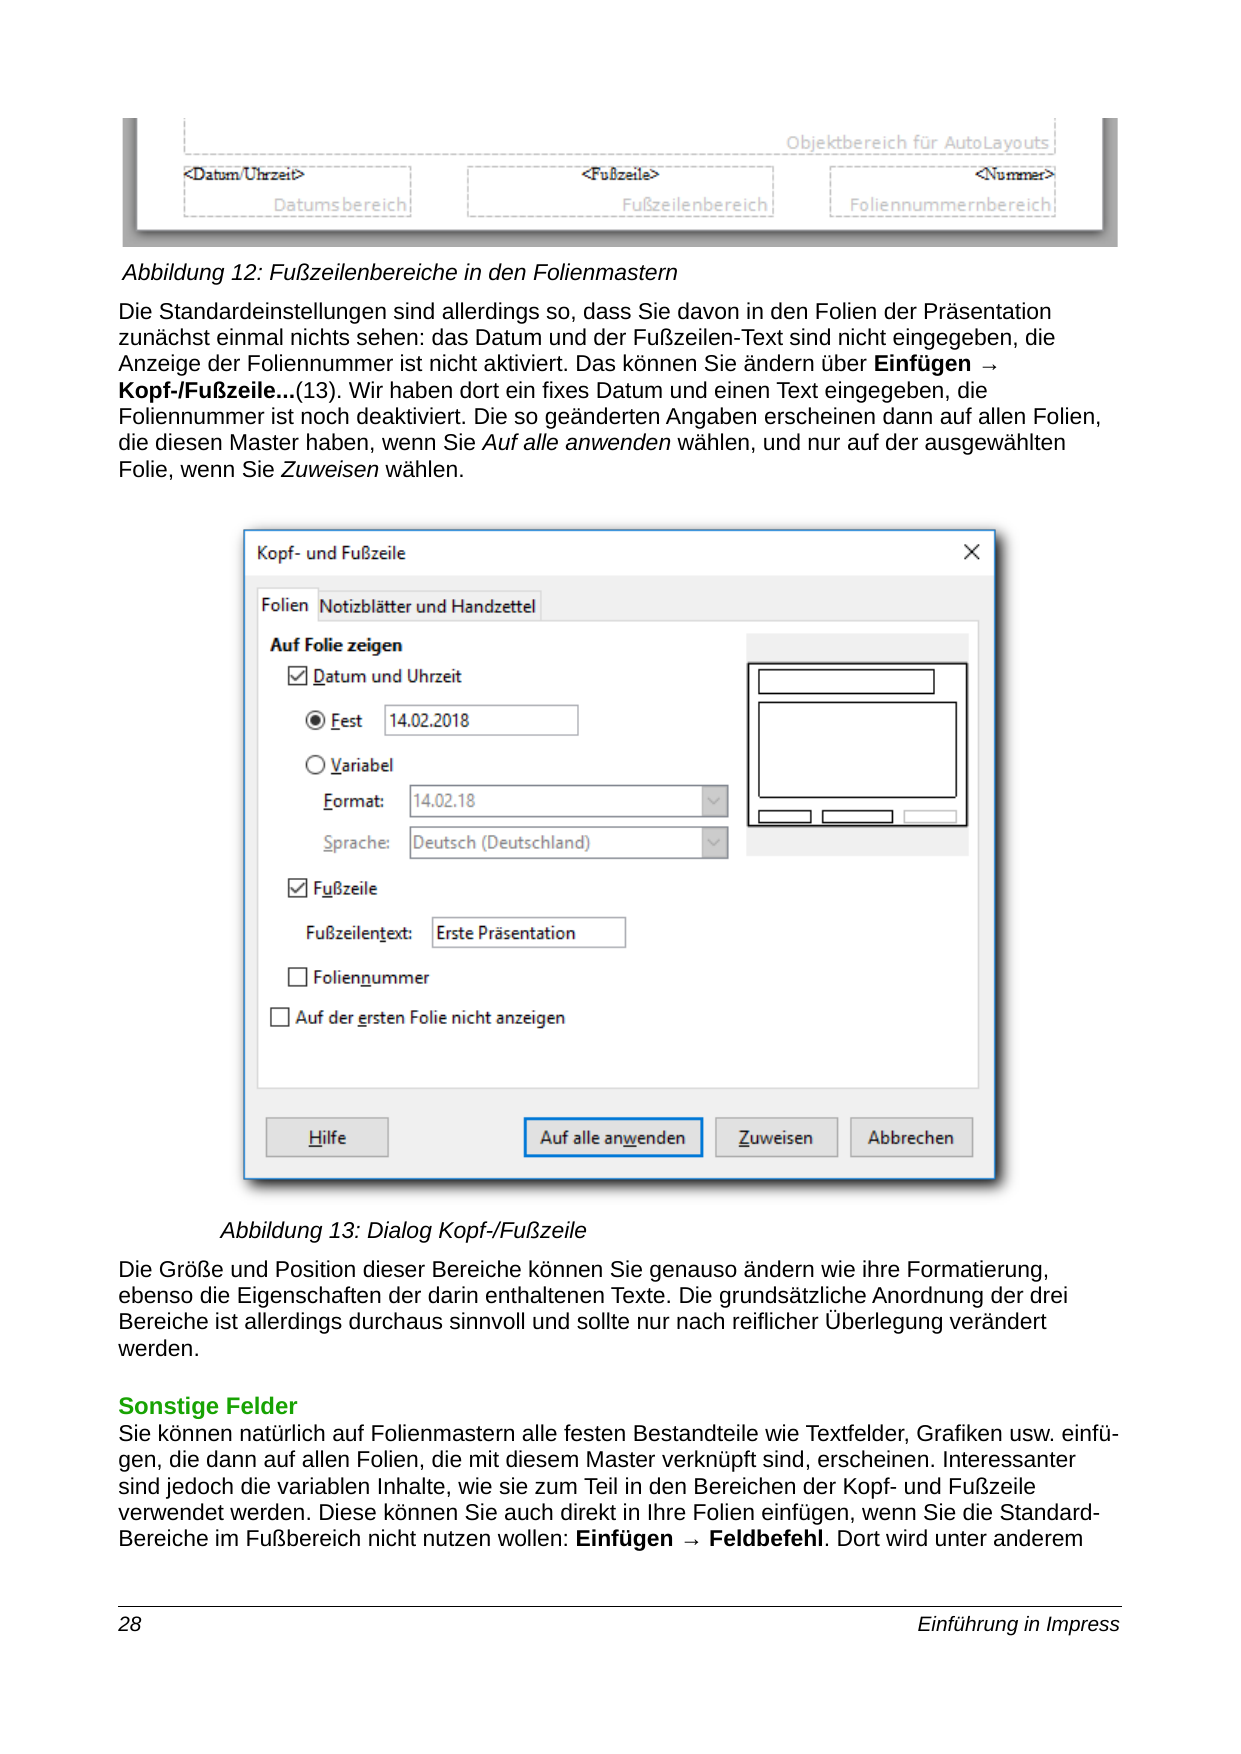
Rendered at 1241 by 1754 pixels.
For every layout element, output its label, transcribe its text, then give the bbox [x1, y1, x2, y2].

subtitle Sonstige Felder [118, 1392, 1122, 1420]
text Die Standardeinstellungen sind allerdings so, dass Sie davon in den Folien der Präsentation zunächst einmal nichts sehen: das Datum und der Fußzeilen-Text sind nicht eingegeben, die Anzeige der Foliennummer ist nicht aktiviert. Das können Sie ändern über Einfügen → Kopf-/Fußzeile...(Abbildung 13). Wir haben dort ein fixes Datum und einen Text eingegeben, die Foliennummer ist noch deaktiviert. Die so geänderten Angaben erscheinen dann auf allen Folien, die diesen Master haben, wenn Sie Auf alle anwenden wählen, und nur auf der ausgewählten Folie, wenn Sie Zuweisen wählen. [118, 298, 1122, 482]
picture [122, 118, 1118, 247]
text Sie können natürlich auf Folienmastern alle festen Bestandteile wie Textfelder, Grafiken usw. einfü­gen, die dann auf allen Folien, die mit diesem Master verknüpft sind, erscheinen. Interessanter sind jedoch die variablen Inhalte, wie sie zum Teil in den Bereichen der Kopf- und Fußzeile verwendet werden. Diese können Sie auch direkt in Ihre Folien einfügen, wenn Sie die Standard-Bereiche im Fußbereich nicht nutzen wollen: Einfügen → Feldbefehl. Dort wird unter anderem [118, 1420, 1122, 1552]
text Abbildung 12: Fußzeilenbereiche in den Folienmastern [122, 259, 1118, 285]
text Abbildung 13: Dialog Kopf-/Fußzeile [220, 1217, 1020, 1243]
text Die Größe und Position dieser Bereiche können Sie genauso ändern wie ihre Formatierung, ebenso die Eigenschaften der darin enthaltenen Texte. Die grundsätzliche Anordnung der drei Bereiche ist allerdings durchaus sinnvoll und sollte nur nach reiflicher Überlegung verändert werden. [118, 1256, 1122, 1361]
picture [220, 507, 1020, 1205]
